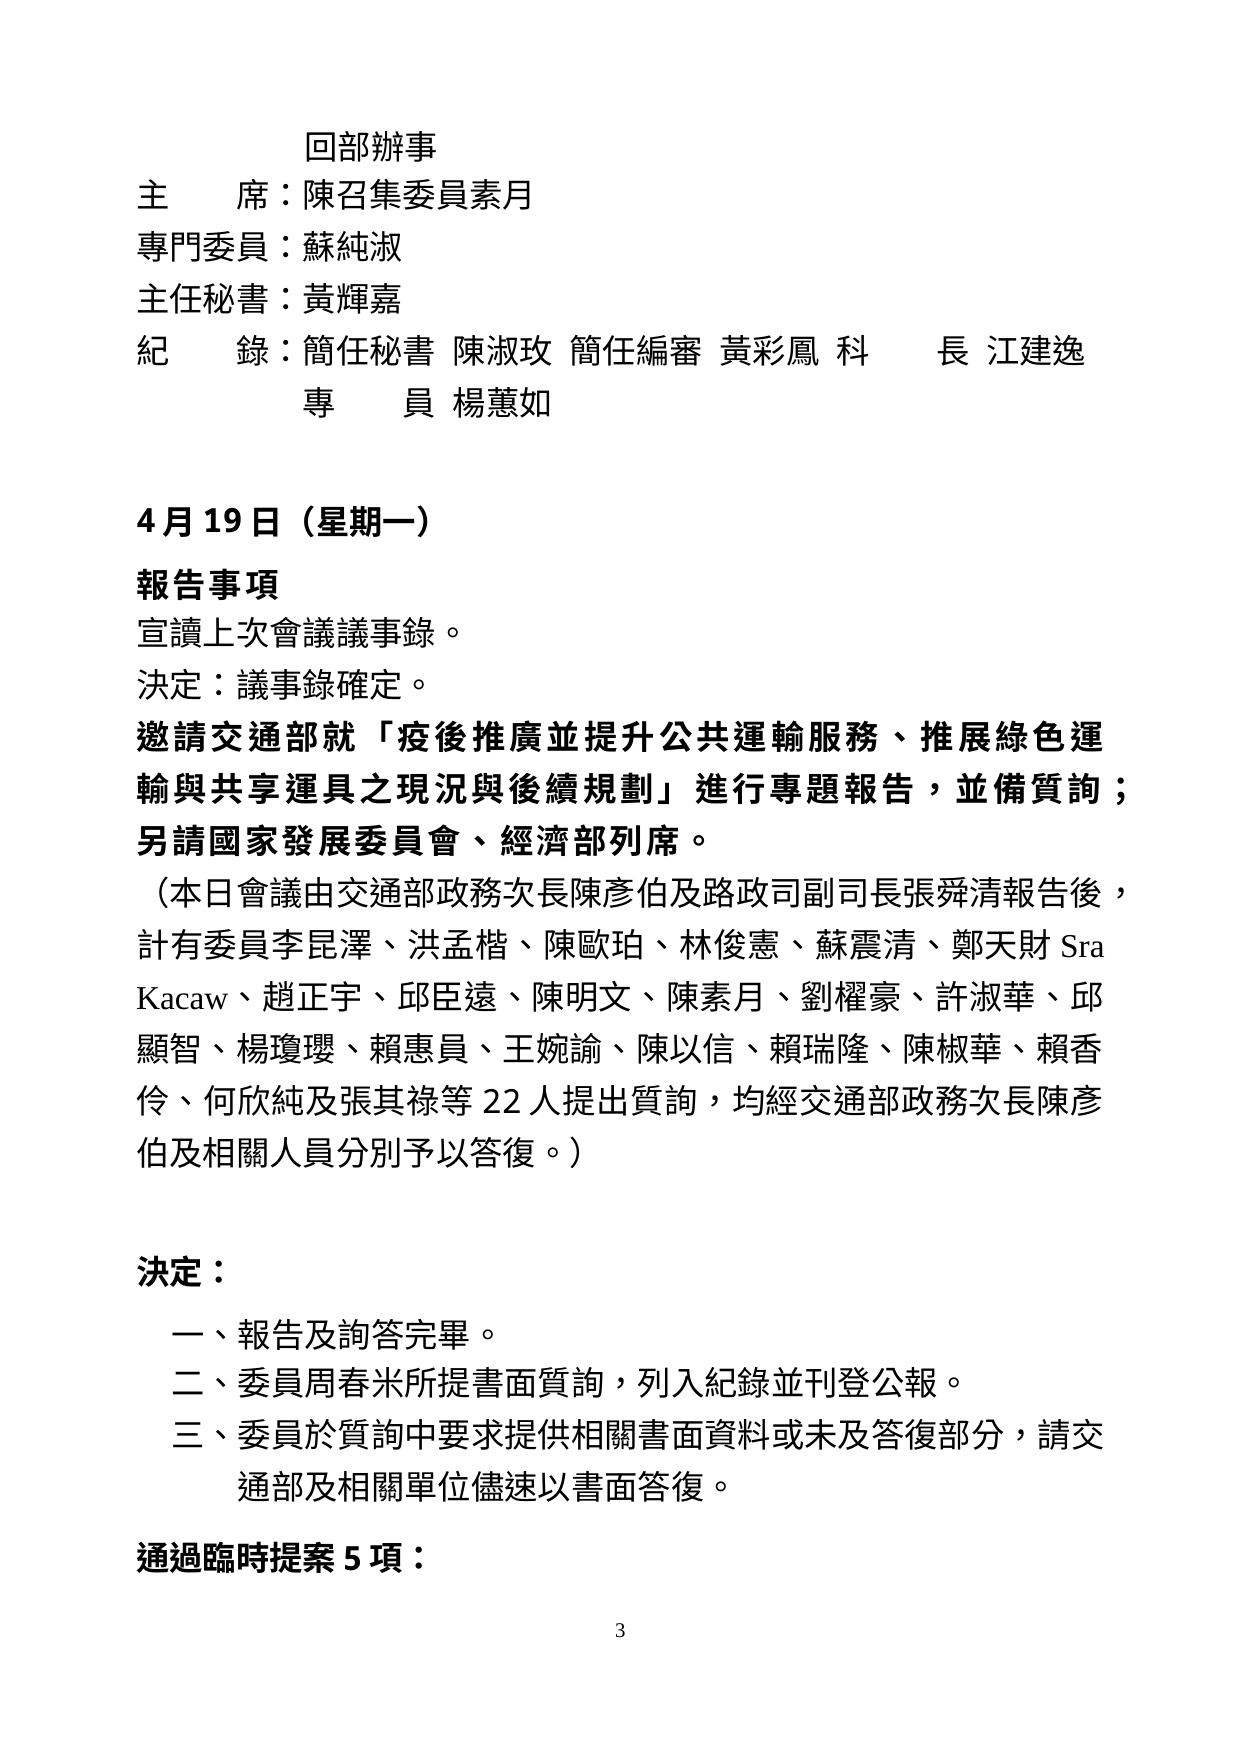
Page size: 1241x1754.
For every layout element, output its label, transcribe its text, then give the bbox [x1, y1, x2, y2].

text （本日會議由交通部政務次長陳彥伯及路政司副司長張舜清報告後，計有委員李昆澤、洪孟楷、陳歐珀、林俊憲、蘇震清、鄭天財Sra Kacaw、趙正宇、邱臣遠、陳明文、陳素月、劉櫂豪、許淑華、邱顯智、楊瓊瓔、賴惠員、王婉諭、陳以信、賴瑞隆、陳椒華、賴香伶、何欣純及張其祿等22人提出質詢，均經交通部政務次長陳彥伯及相關人員分別予以答復。） [136, 864, 1104, 1176]
text 專門委員：蘇純淑 [136, 218, 1104, 270]
text 主 席：陳召集委員素月 [136, 166, 1140, 218]
text 宣讀上次會議議事錄。 [136, 603, 1104, 655]
text 決定：議事錄確定。 [136, 655, 1104, 707]
table_cell 回部辦事 [301, 103, 951, 166]
text 紀 錄：簡任秘書 陳淑玫 簡任編審 黃彩鳳 科 長 江建逸 [136, 322, 1104, 374]
text 4月19日（星期一） [136, 478, 1104, 541]
table_cell [1099, 103, 1217, 166]
text 二、委員周春米所提書面質詢，列入紀錄並刊登公報。 [171, 1353, 1104, 1405]
text 通過臨時提案5項： [136, 1528, 1104, 1580]
text 主任秘書：黃輝嘉 [136, 270, 1104, 322]
text 三、委員於質詢中要求提供相關書面資料或未及答復部分，請交通部及相關單位儘速以書面答復。 [171, 1405, 1104, 1509]
text 決定： [136, 1228, 1104, 1291]
text 專 員 楊蕙如 [303, 374, 1104, 426]
text 報告事項 [136, 541, 1104, 603]
text 邀請交通部就「疫後推廣並提升公共運輸服務、推展綠色運輸與共享運具之現況與後續規劃」進行專題報告，並備質詢；另請國家發展委員會、經濟部列席。 [136, 707, 1104, 864]
text 一、報告及詢答完畢。 [136, 1291, 1104, 1353]
table_cell [951, 103, 1098, 166]
